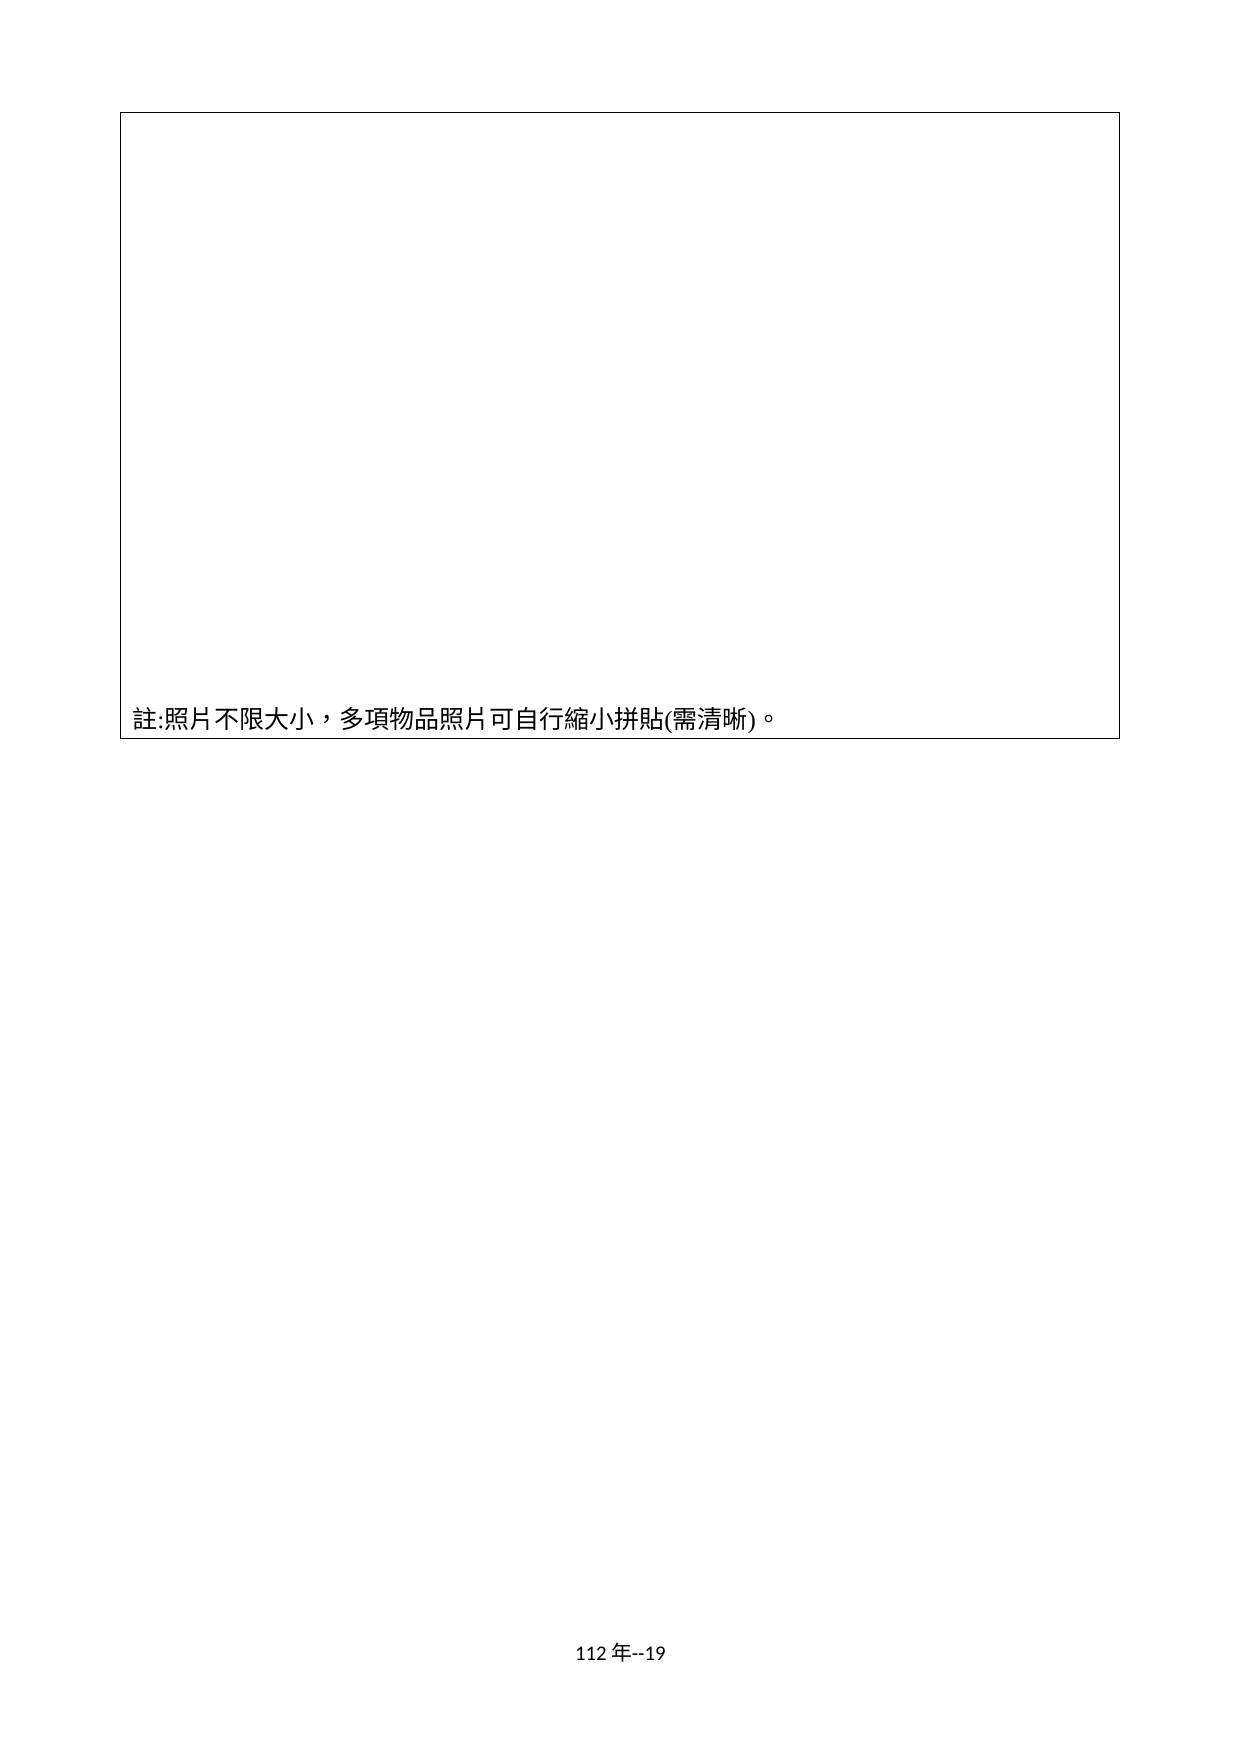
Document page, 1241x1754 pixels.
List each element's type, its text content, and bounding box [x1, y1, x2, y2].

table_cell 註:照片不限大小，多項物品照片可自行縮小拼貼(需清晰)。 [121, 113, 1119, 738]
